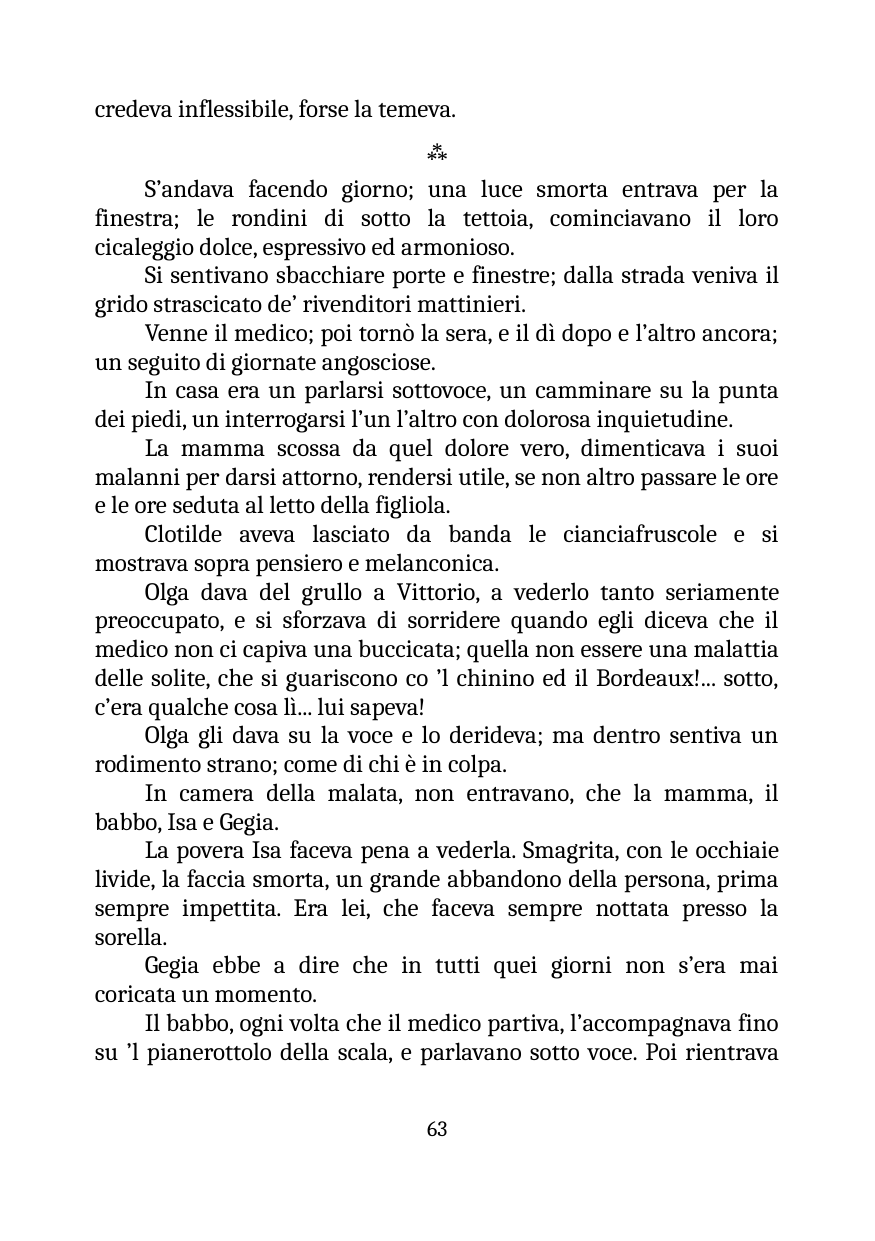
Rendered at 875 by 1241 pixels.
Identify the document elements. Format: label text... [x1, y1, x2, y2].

text La povera Isa faceva pena a vederla. Smagrita, con le occhiaie livide, la faccia smorta, un grande abbandono della persona, prima sempre impettita. Era lei, che faceva sempre nottata presso la sorella. [94, 836, 779, 951]
text credeva inflessibile, forse la temeva. [94, 94, 779, 123]
text Clotilde aveva lasciato da banda le cianciafruscole e si mostrava sopra pensiero e melanconica. [94, 520, 779, 577]
text Si sentivano sbacchiare porte e finestre; dalla strada veniva il grido strascicato de’ rivenditori mattinieri. [94, 261, 779, 319]
text Venne il medico; poi tornò la sera, e il dì dopo e l’altro ancora; un seguito di giornate angosciose. [94, 319, 779, 376]
text Olga dava del grullo a Vittorio, a vederlo tanto seriamente preoccupato, e si sforzava di sorridere quando egli diceva che il medico non ci capiva una buccicata; quella non essere una malattia delle solite, che si guariscono co ’l chinino ed il Bordeaux!... sotto, c’era qualche cosa lì... lui sapeva! [94, 577, 779, 721]
text ⁂ [94, 141, 779, 166]
text Olga gli dava su la voce e lo derideva; ma dentro sentiva un rodimento strano; come di chi è in colpa. [94, 721, 779, 779]
text S’andava facendo giorno; una luce smorta entrava per la finestra; le rondini di sotto la tettoia, cominciavano il loro cicaleggio dolce, espressivo ed armonioso. [94, 175, 779, 261]
text In casa era un parlarsi sottovoce, un camminare su la punta dei piedi, un interrogarsi l’un l’altro con dolorosa inquietudine. [94, 376, 779, 434]
text La mamma scossa da quel dolore vero, dimenticava i suoi malanni per darsi attorno, rendersi utile, se non altro passare le ore e le ore seduta al letto della figliola. [94, 434, 779, 520]
text In camera della malata, non entravano, che la mamma, il babbo, Isa e Gegia. [94, 779, 779, 836]
text Il babbo, ogni volta che il medico partiva, l’accompagnava fino su ’l pianerottolo della scala, e parlavano sotto voce. Poi rientrava [94, 1009, 779, 1066]
text Gegia ebbe a dire che in tutti quei giorni non s’era mai coricata un momento. [94, 951, 779, 1009]
